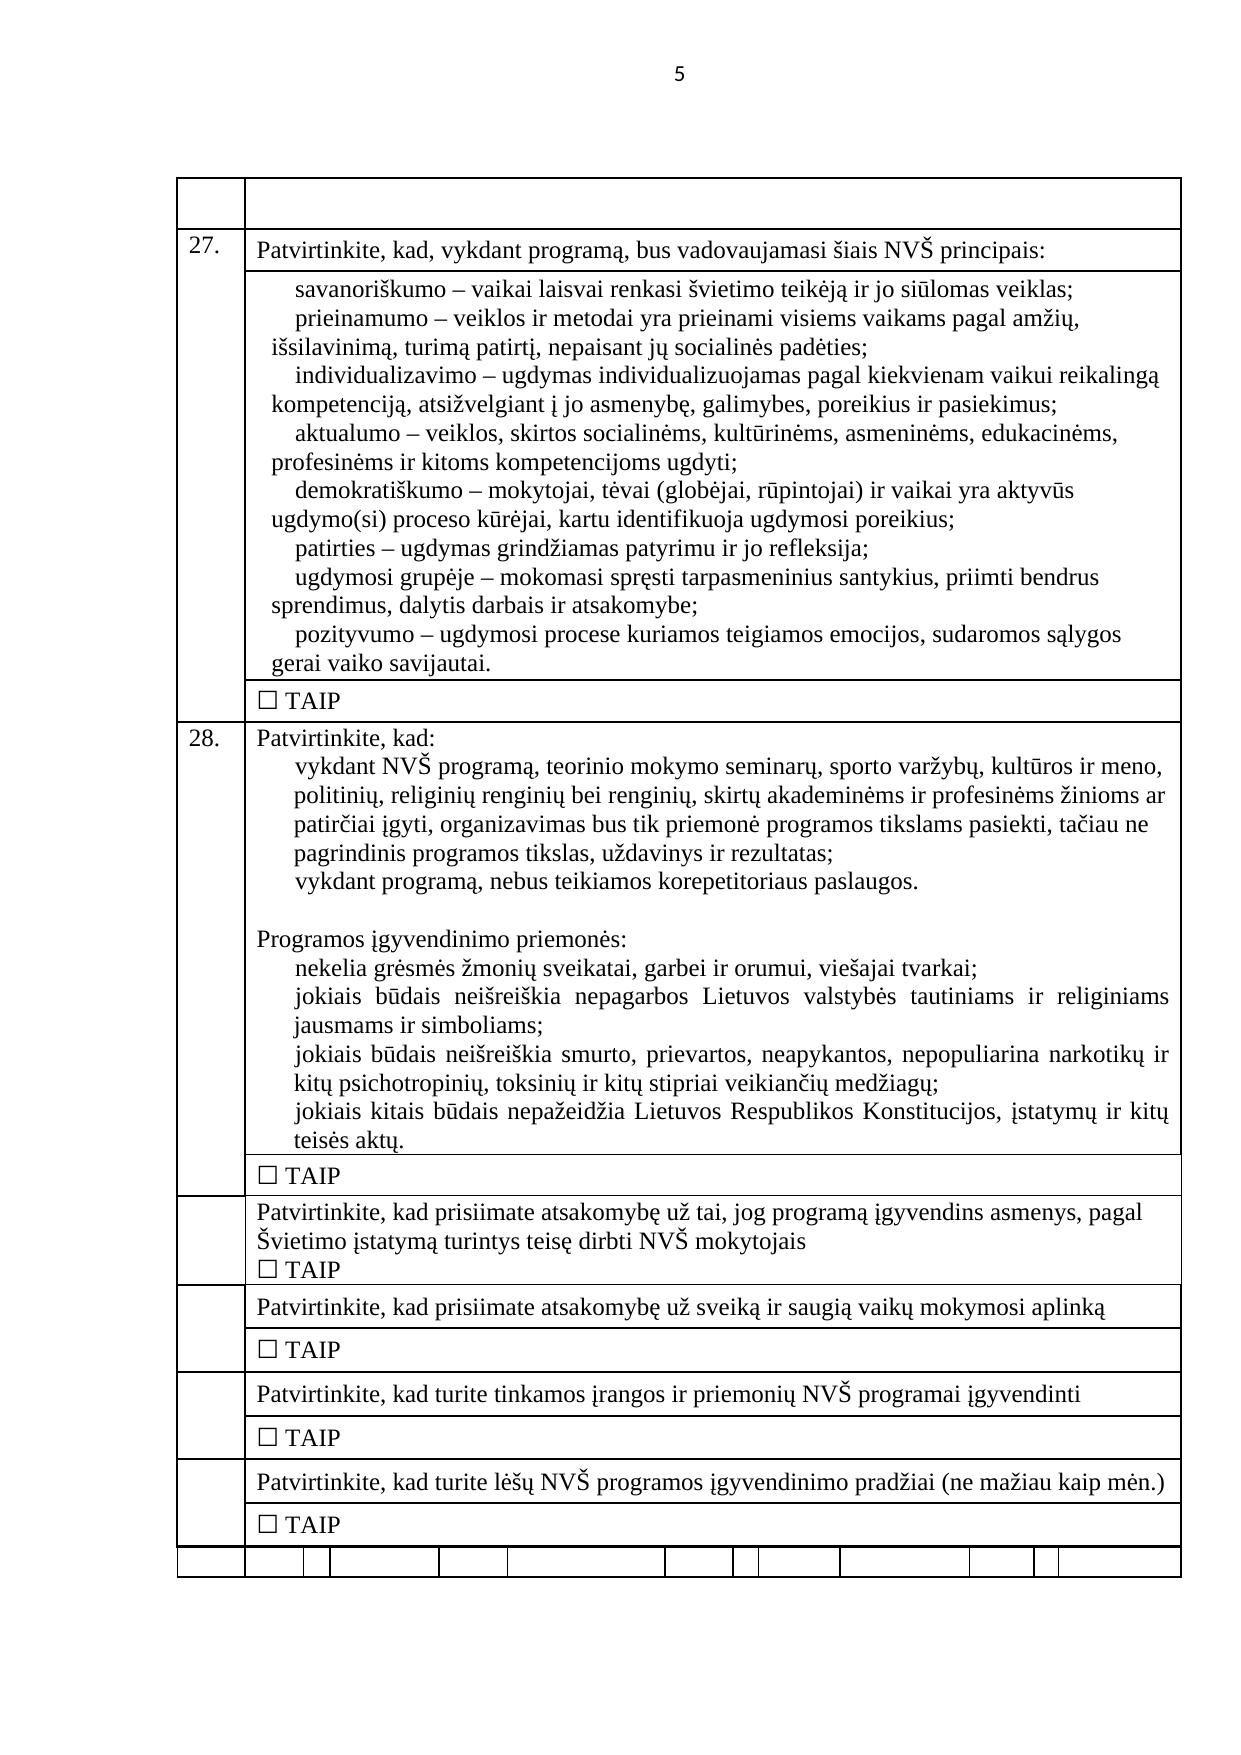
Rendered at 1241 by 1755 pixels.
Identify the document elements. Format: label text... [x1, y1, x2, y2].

table_cell Patvirtinkite, kad turite tinkamos įrangos ir priemonių NVŠ programai įgyvendinti [246, 1373, 1180, 1414]
table_cell Patvirtinkite, kad, vykdant programą, bus vadovaujamasi šiais NVŠ principais: [246, 230, 1180, 269]
table_cell [734, 1548, 758, 1576]
table_cell ☐ TAIP [246, 681, 1180, 721]
table_cell [841, 1548, 969, 1576]
table_cell Patvirtinkite, kad turite lėšų NVŠ programos įgyvendinimo pradžiai (ne mažiau kaip mėn.) [246, 1460, 1180, 1502]
table_cell [178, 1197, 245, 1283]
table_cell [759, 1548, 839, 1576]
table_cell Patvirtinkite, kad prisiimate atsakomybę už tai, jog programą įgyvendins asmenys, pagal Švietimo įstatymą turintys teisę dirbti NVŠ mokytojais ☐ TAIP [246, 1196, 1181, 1283]
table_cell [440, 1548, 507, 1576]
table_cell [304, 1548, 329, 1576]
table_cell [246, 1548, 303, 1576]
table_cell savanoriškumo – vaikai laisvai renkasi švietimo teikėją ir jo siūlomas veiklas; prieinamumo – veiklos ir metodai yra prieinami visiems vaikams pagal amžių, išsilavinimą, turimą patirtį, nepaisant jų socialinės padėties; individualizavimo – ugdymas individualizuojamas pagal kiekvienam vaikui reikalingą kompetenciją, atsižvelgiant į jo asmenybę, galimybes, poreikius ir pasiekimus; aktualumo – veiklos, skirtos socialinėms, kultūrinėms, asmeninėms, edukacinėms, profesinėms ir kitoms kompetencijoms ugdyti; demokratiškumo – mokytojai, tėvai (globėjai, rūpintojai) ir vaikai yra aktyvūs ugdymo(si) proceso kūrėjai, kartu identifikuoja ugdymosi poreikius; patirties – ugdymas grindžiamas patyrimu ir jo refleksija; ugdymosi grupėje – mokomasi spręsti tarpasmeninius santykius, priimti bendrus sprendimus, dalytis darbais ir atsakomybe; pozityvumo – ugdymosi procese kuriamos teigiamos emocijos, sudaromos sąlygos gerai vaiko savijautai. [246, 272, 1180, 679]
table_cell [178, 1286, 244, 1371]
table_cell [178, 179, 244, 228]
table_cell 28. [178, 723, 244, 1195]
table_cell Patvirtinkite, kad: vykdant NVŠ programą, teorinio mokymo seminarų, sporto varžybų, kultūros ir meno, politinių, religinių renginių bei renginių, skirtų akademinėms ir profesinėms žinioms ar patirčiai įgyti, organizavimas bus tik priemonė programos tikslams pasiekti, tačiau ne pagrindinis programos tikslas, uždavinys ir rezultatas; vykdant programą, nebus teikiamos korepetitoriaus paslaugos. Programos įgyvendinimo priemonės: nekelia grėsmės žmonių sveikatai, garbei ir orumui, viešajai tvarkai; jokiais būdais neišreiškia nepagarbos Lietuvos valstybės tautiniams ir religiniams jausmams ir simboliams; jokiais būdais neišreiškia smurto, prievartos, neapykantos, nepopuliarina narkotikų ir kitų psichotropinių, toksinių ir kitų stipriai veikiančių medžiagų; jokiais kitais būdais nepažeidžia Lietuvos Respublikos Konstitucijos, įstatymų ir kitų teisės aktų. [246, 723, 1180, 1154]
table_cell [1059, 1548, 1180, 1576]
table_cell ☐ TAIP [246, 1504, 1180, 1545]
table_cell ☐ TAIP [246, 1155, 1181, 1195]
table_cell [666, 1548, 732, 1576]
table_cell [178, 1373, 244, 1458]
table_cell ☐ TAIP [246, 1417, 1180, 1458]
table_cell [331, 1548, 438, 1576]
table_cell [970, 1548, 1033, 1576]
table_cell [246, 179, 1180, 228]
table_cell 27. [178, 230, 244, 721]
table_cell [1035, 1548, 1058, 1576]
table_cell Patvirtinkite, kad prisiimate atsakomybę už sveiką ir saugią vaikų mokymosi aplinką [246, 1285, 1180, 1327]
table_cell [178, 1460, 244, 1545]
table_cell [508, 1548, 664, 1576]
table_cell [178, 1548, 244, 1576]
table_cell ☐ TAIP [246, 1329, 1180, 1371]
